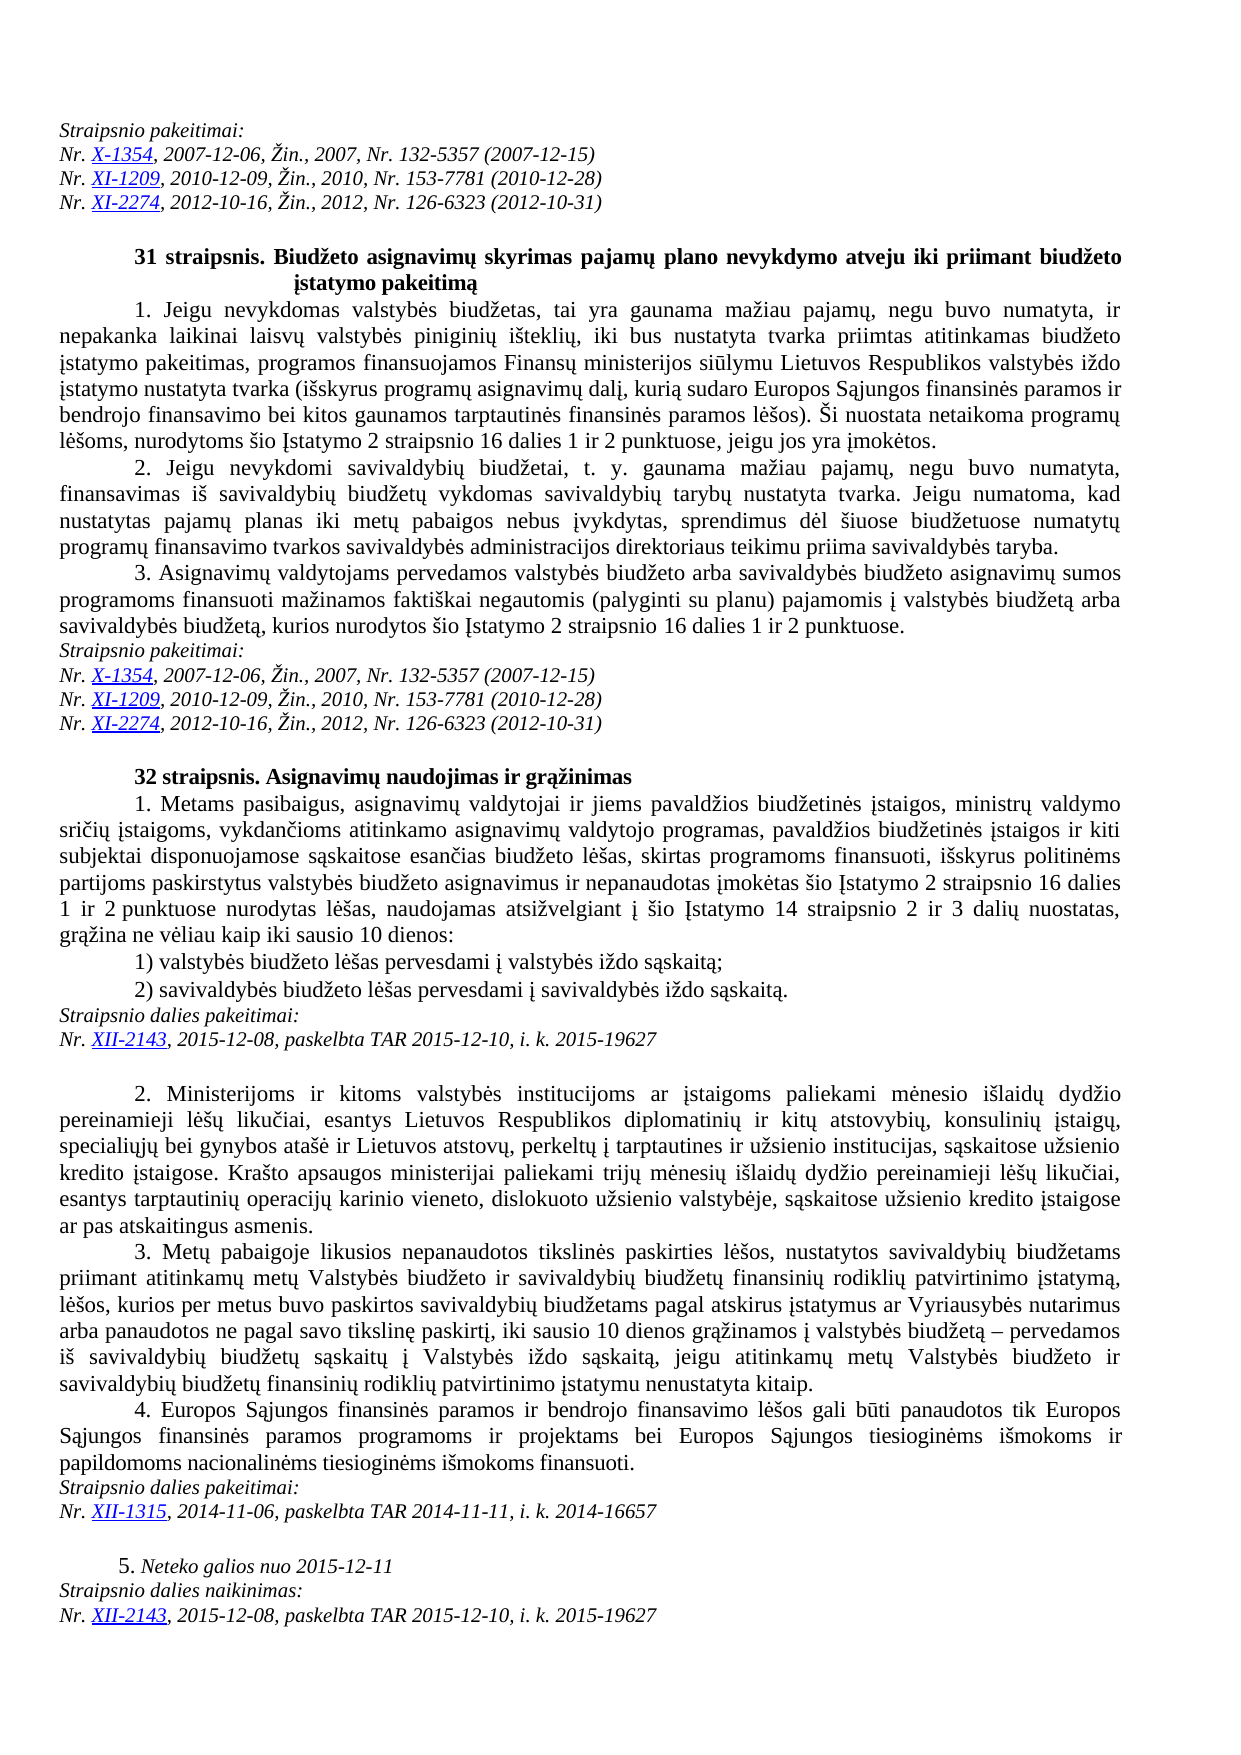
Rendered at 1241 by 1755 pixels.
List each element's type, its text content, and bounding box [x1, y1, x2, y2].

text 1. Metams pasibaigus, asignavimų valdytojai ir jiems pavaldžios biudžetinės įstaigos, ministrų valdymo sričių įstaigoms, vykdančioms atitinkamo asignavimų valdytojo programas, pavaldžios biudžetinės įstaigos ir kiti subjektai disponuojamose sąskaitose esančias biudžeto lėšas, skirtas programoms finansuoti, išskyrus politinėms partijoms paskirstytus valstybės biudžeto asignavimus ir nepanaudotas įmokėtas šio Įstatymo 2 straipsnio 16 dalies 1 ir 2 punktuose nurodytas lėšas, naudojamas atsižvelgiant į šio Įstatymo 14 straipsnio 2 ir 3 dalių nuostatas, grąžina ne vėliau kaip iki sausio 10 dienos: [59, 790, 1122, 948]
text 1. Jeigu nevykdomas valstybės biudžetas, tai yra gaunama mažiau pajamų, negu buvo numatyta, ir nepakanka laikinai laisvų valstybės piniginių išteklių, iki bus nustatyta tvarka priimtas atitinkamas biudžeto įstatymo pakeitimas, programos finansuojamos Finansų ministerijos siūlymu Lietuvos Respublikos valstybės iždo įstatymo nustatyta tvarka (išskyrus programų asignavimų dalį, kurią sudaro Europos Sąjungos finansinės paramos ir bendrojo finansavimo bei kitos gaunamos tarptautinės finansinės paramos lėšos). Ši nuostata netaikoma programų lėšoms, nurodytoms šio Įstatymo 2 straipsnio 16 dalies 1 ir 2 punktuose, jeigu jos yra įmokėtos. [59, 296, 1122, 454]
text Straipsnio pakeitimai: [59, 638, 1122, 662]
text 32 straipsnis. Asignavimų naudojimas ir grąžinimas [59, 763, 1122, 790]
text Nr. XII-1315, 2014-11-06, paskelbta TAR 2014-11-11, i. k. 2014-16657 [59, 1499, 1122, 1523]
text Nr. XII-2143, 2015-12-08, paskelbta TAR 2015-12-10, i. k. 2015-19627 [59, 1602, 1122, 1627]
text Nr. X-1354, 2007-12-06, Žin., 2007, Nr. 132-5357 (2007-12-15) [59, 142, 1122, 166]
text Straipsnio dalies pakeitimai: [59, 1003, 1122, 1027]
text 3. Asignavimų valdytojams pervedamos valstybės biudžeto arba savivaldybės biudžeto asignavimų sumos programoms finansuoti mažinamos faktiškai negautomis (palyginti su planu) pajamomis į valstybės biudžetą arba savivaldybės biudžetą, kurios nurodytos šio Įstatymo 2 straipsnio 16 dalies 1 ir 2 punktuose. [59, 559, 1122, 638]
text Nr. XI-2274, 2012-10-16, Žin., 2012, Nr. 126-6323 (2012-10-31) [59, 711, 1122, 735]
text Nr. XII-2143, 2015-12-08, paskelbta TAR 2015-12-10, i. k. 2015-19627 [59, 1027, 1122, 1051]
text 31 straipsnis. Biudžeto asignavimų skyrimas pajamų plano nevykdymo atveju iki priimant biudžeto įstatymo pakeitimą [134, 243, 1122, 296]
text 3. Metų pabaigoje likusios nepanaudotos tikslinės paskirties lėšos, nustatytos savivaldybių biudžetams priimant atitinkamų metų Valstybės biudžeto ir savivaldybių biudžetų finansinių rodiklių patvirtinimo įstatymą, lėšos, kurios per metus buvo paskirtos savivaldybių biudžetams pagal atskirus įstatymus ar Vyriausybės nutarimus arba panaudotos ne pagal savo tikslinę paskirtį, iki sausio 10 dienos grąžinamos į valstybės biudžetą – pervedamos iš savivaldybių biudžetų sąskaitų į Valstybės iždo sąskaitą, jeigu atitinkamų metų Valstybės biudžeto ir savivaldybių biudžetų finansinių rodiklių patvirtinimo įstatymu nenustatyta kitaip. [59, 1238, 1122, 1396]
text 2. Ministerijoms ir kitoms valstybės institucijoms ar įstaigoms paliekami mėnesio išlaidų dydžio pereinamieji lėšų likučiai, esantys Lietuvos Respublikos diplomatinių ir kitų atstovybių, konsulinių įstaigų, specialiųjų bei gynybos atašė ir Lietuvos atstovų, perkeltų į tarptautines ir užsienio institucijas, sąskaitose užsienio kredito įstaigose. Krašto apsaugos ministerijai paliekami trijų mėnesių išlaidų dydžio pereinamieji lėšų likučiai, esantys tarptautinių operacijų karinio vieneto, dislokuoto užsienio valstybėje, sąskaitose užsienio kredito įstaigose ar pas atskaitingus asmenis. [59, 1080, 1122, 1238]
text 5. Neteko galios nuo 2015-12-11 [59, 1552, 1122, 1578]
text Nr. XI-1209, 2010-12-09, Žin., 2010, Nr. 153-7781 (2010-12-28) [59, 166, 1122, 190]
text Nr. XI-1209, 2010-12-09, Žin., 2010, Nr. 153-7781 (2010-12-28) [59, 687, 1122, 711]
text 2) savivaldybės biudžeto lėšas pervesdami į savivaldybės iždo sąskaitą. [59, 974, 1122, 1003]
text Straipsnio dalies naikinimas: [59, 1578, 1122, 1602]
text Nr. X-1354, 2007-12-06, Žin., 2007, Nr. 132-5357 (2007-12-15) [59, 662, 1122, 687]
text 2. Jeigu nevykdomi savivaldybių biudžetai, t. y. gaunama mažiau pajamų, negu buvo numatyta, finansavimas iš savivaldybių biudžetų vykdomas savivaldybių tarybų nustatyta tvarka. Jeigu numatoma, kad nustatytas pajamų planas iki metų pabaigos nebus įvykdytas, sprendimus dėl šiuose biudžetuose numatytų programų finansavimo tvarkos savivaldybės administracijos direktoriaus teikimu priima savivaldybės taryba. [59, 454, 1122, 559]
text Nr. XI-2274, 2012-10-16, Žin., 2012, Nr. 126-6323 (2012-10-31) [59, 190, 1122, 214]
text Straipsnio pakeitimai: [59, 118, 1122, 142]
text 1) valstybės biudžeto lėšas pervesdami į valstybės iždo sąskaitą; [59, 948, 1122, 974]
text Straipsnio dalies pakeitimai: [59, 1475, 1122, 1499]
text 4. Europos Sąjungos finansinės paramos ir bendrojo finansavimo lėšos gali būti panaudotos tik Europos Sąjungos finansinės paramos programoms ir projektams bei Europos Sąjungos tiesioginėms išmokoms ir papildomoms nacionalinėms tiesioginėms išmokoms finansuoti. [59, 1396, 1122, 1475]
